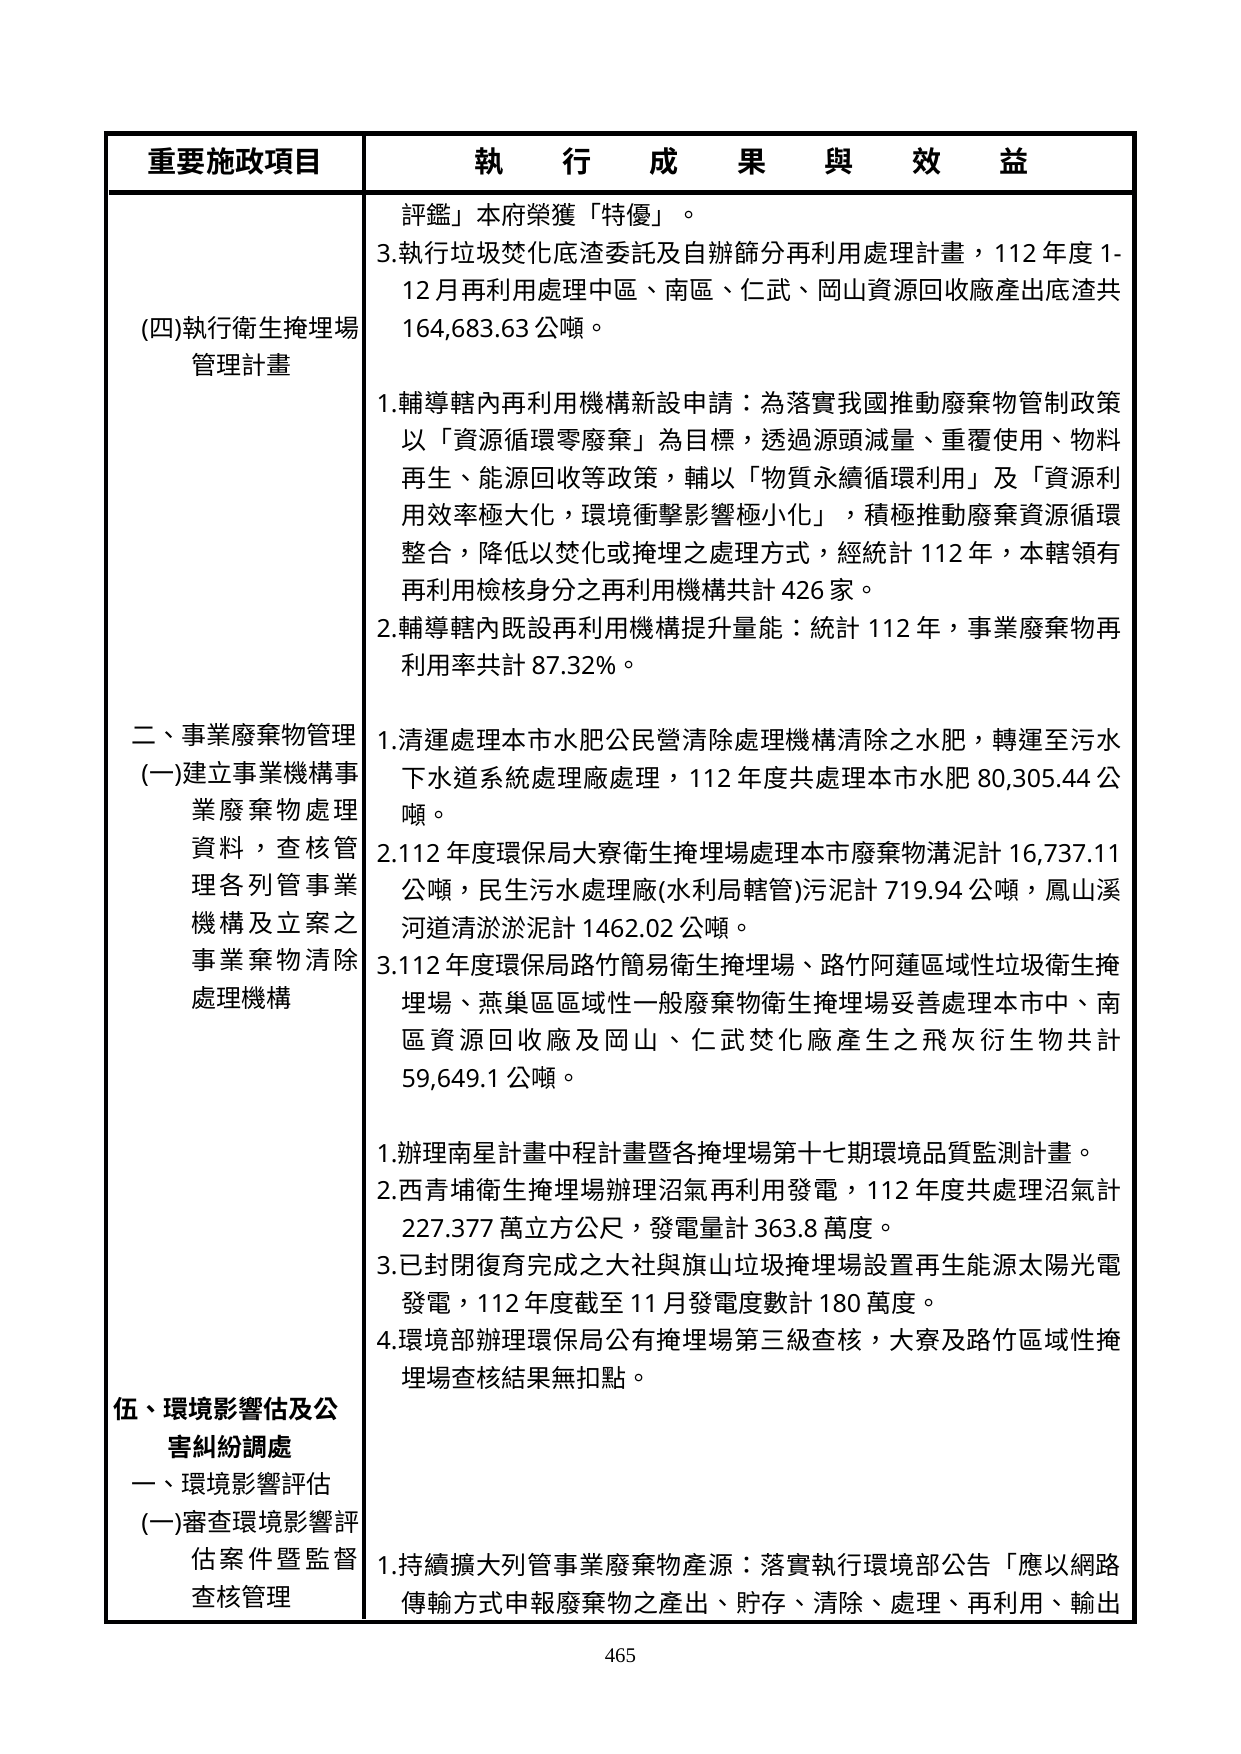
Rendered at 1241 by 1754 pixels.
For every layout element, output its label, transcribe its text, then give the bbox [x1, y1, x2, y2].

table_cell (四)執行衛生掩埋場管理計畫 二、事業廢棄物管理 (一)建立事業機構事業廢棄物處理資料，查核管理各列管事業機構及立案之事業棄物清除處理機構 伍、環境影響估及公害糾紛調處 一、環境影響評估 (一)審查環境影響評估案件暨監督查核管理 [108, 191, 362, 1619]
table_cell 評鑑」本府榮獲「特優」。 3.執行垃圾焚化底渣委託及自辦篩分再利用處理計畫，112年度1-12月再利用處理中區、南區、仁武、岡山資源回收廠產出底渣共164,683.63公噸。 1.輔導轄內再利用機構新設申請：為落實我國推動廢棄物管制政策以「資源循環零廢棄」為目標，透過源頭減量、重覆使用、物料再生、能源回收等政策，輔以「物質永續循環利用」及「資源利用效率極大化，環境衝擊影響極小化」，積極推動廢棄資源循環整合，降低以焚化或掩埋之處理方式，經統計112年，本轄領有再利用檢核身分之再利用機構共計426家。 2.輔導轄內既設再利用機構提升量能：統計112年，事業廢棄物再利用率共計87.32%。 1.清運處理本市水肥公民營清除處理機構清除之水肥，轉運至污水下水道系統處理廠處理，112年度共處理本市水肥80,305.44公噸。 2.112年度環保局大寮衛生掩埋場處理本市廢棄物溝泥計16,737.11公噸，民生污水處理廠(水利局轄管)污泥計719.94公噸，鳳山溪河道清淤淤泥計1462.02公噸。 3.112年度環保局路竹簡易衛生掩埋場、路竹阿蓮區域性垃圾衛生掩埋場、燕巢區區域性一般廢棄物衛生掩埋場妥善處理本市中、南區資源回收廠及岡山、仁武焚化廠產生之飛灰衍生物共計59,649.1公噸。 1.辦理南星計畫中程計畫暨各掩埋場第十七期環境品質監測計畫。 2.西青埔衛生掩埋場辦理沼氣再利用發電，112年度共處理沼氣計227.377萬立方公尺，發電量計363.8萬度。 3.已封閉復育完成之大社與旗山垃圾掩埋場設置再生能源太陽光電發電，112年度截至11月發電度數計180萬度。 4.環境部辦理環保局公有掩埋場第三級查核，大寮及路竹區域性掩埋場查核結果無扣點。 1.持續擴大列管事業廢棄物產源：落實執行環境部公告「應以網路傳輸方式申報廢棄物之產出、貯存、清除、處理、再利用、輸出 [366, 195, 1132, 1619]
table_header 重要施政項目 [108, 136, 362, 190]
table_header 執 行 成 果 與 效 益 [366, 136, 1132, 190]
